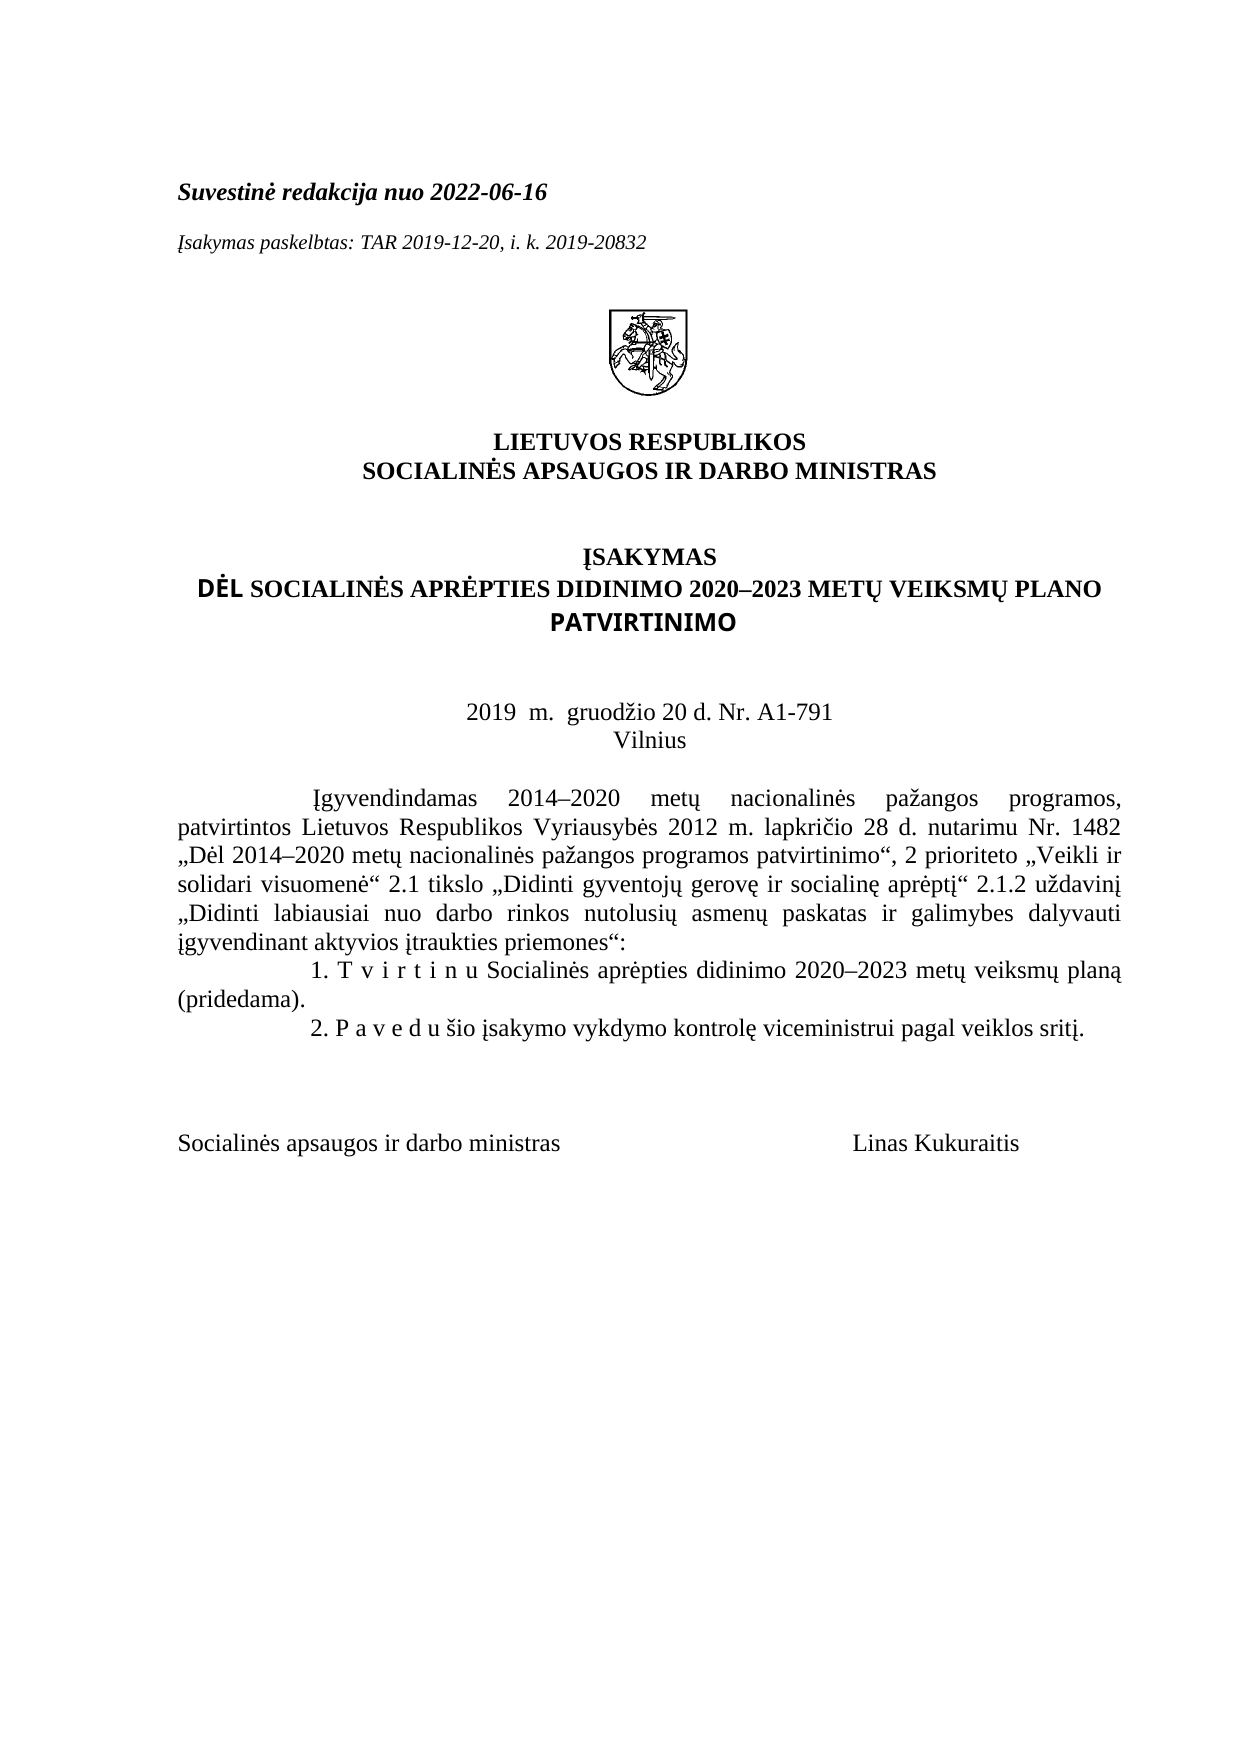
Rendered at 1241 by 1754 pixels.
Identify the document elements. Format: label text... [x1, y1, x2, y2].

text ĮSAKYMAS [177, 542, 1122, 571]
text 1. T v i r t i n u Socialinės aprėpties didinimo 2020–2023 metų veiksmų planą (pridedama). [177, 955, 1122, 1013]
text SOCIALINĖS APSAUGOS IR DARBO MINISTRAS [177, 456, 1122, 485]
text DĖL socialinės APRĖPTIES DIDINIMO 2020–2023 METŲ VEIKSMŲ PLANo PATVIRTINIMO [177, 571, 1122, 639]
text LIETUVOS RESPUBLIKOS [177, 427, 1122, 456]
text Socialinės apsaugos ir darbo ministras Linas Kukuraitis [177, 1128, 1122, 1157]
text Įgyvendindamas 2014–2020 metų nacionalinės pažangos programos, patvirtintos Lietuvos Respublikos Vyriausybės 2012 m. lapkričio 28 d. nutarimu Nr. 1482 „Dėl 2014–2020 metų nacionalinės pažangos programos patvirtinimo“, 2 prioriteto „Veikli ir solidari visuomenė“ 2.1 tikslo „Didinti gyventojų gerovę ir socialinę aprėptį“ 2.1.2 uždavinį „Didinti labiausiai nuo darbo rinkos nutolusių asmenų paskatas ir galimybes dalyvauti įgyvendinant aktyvios įtraukties priemones“: [177, 783, 1122, 955]
text 2019 m. gruodžio 20 d. Nr. A1-791 [177, 697, 1122, 725]
text Įsakymas paskelbtas: TAR 2019-12-20, i. k. 2019-20832 [177, 230, 1122, 254]
text 2. P a v e d u šio įsakymo vykdymo kontrolę viceministrui pagal veiklos sritį. [177, 1013, 1122, 1042]
text Vilnius [177, 725, 1122, 754]
text Suvestinė redakcija nuo 2022-06-16 [177, 177, 1122, 206]
